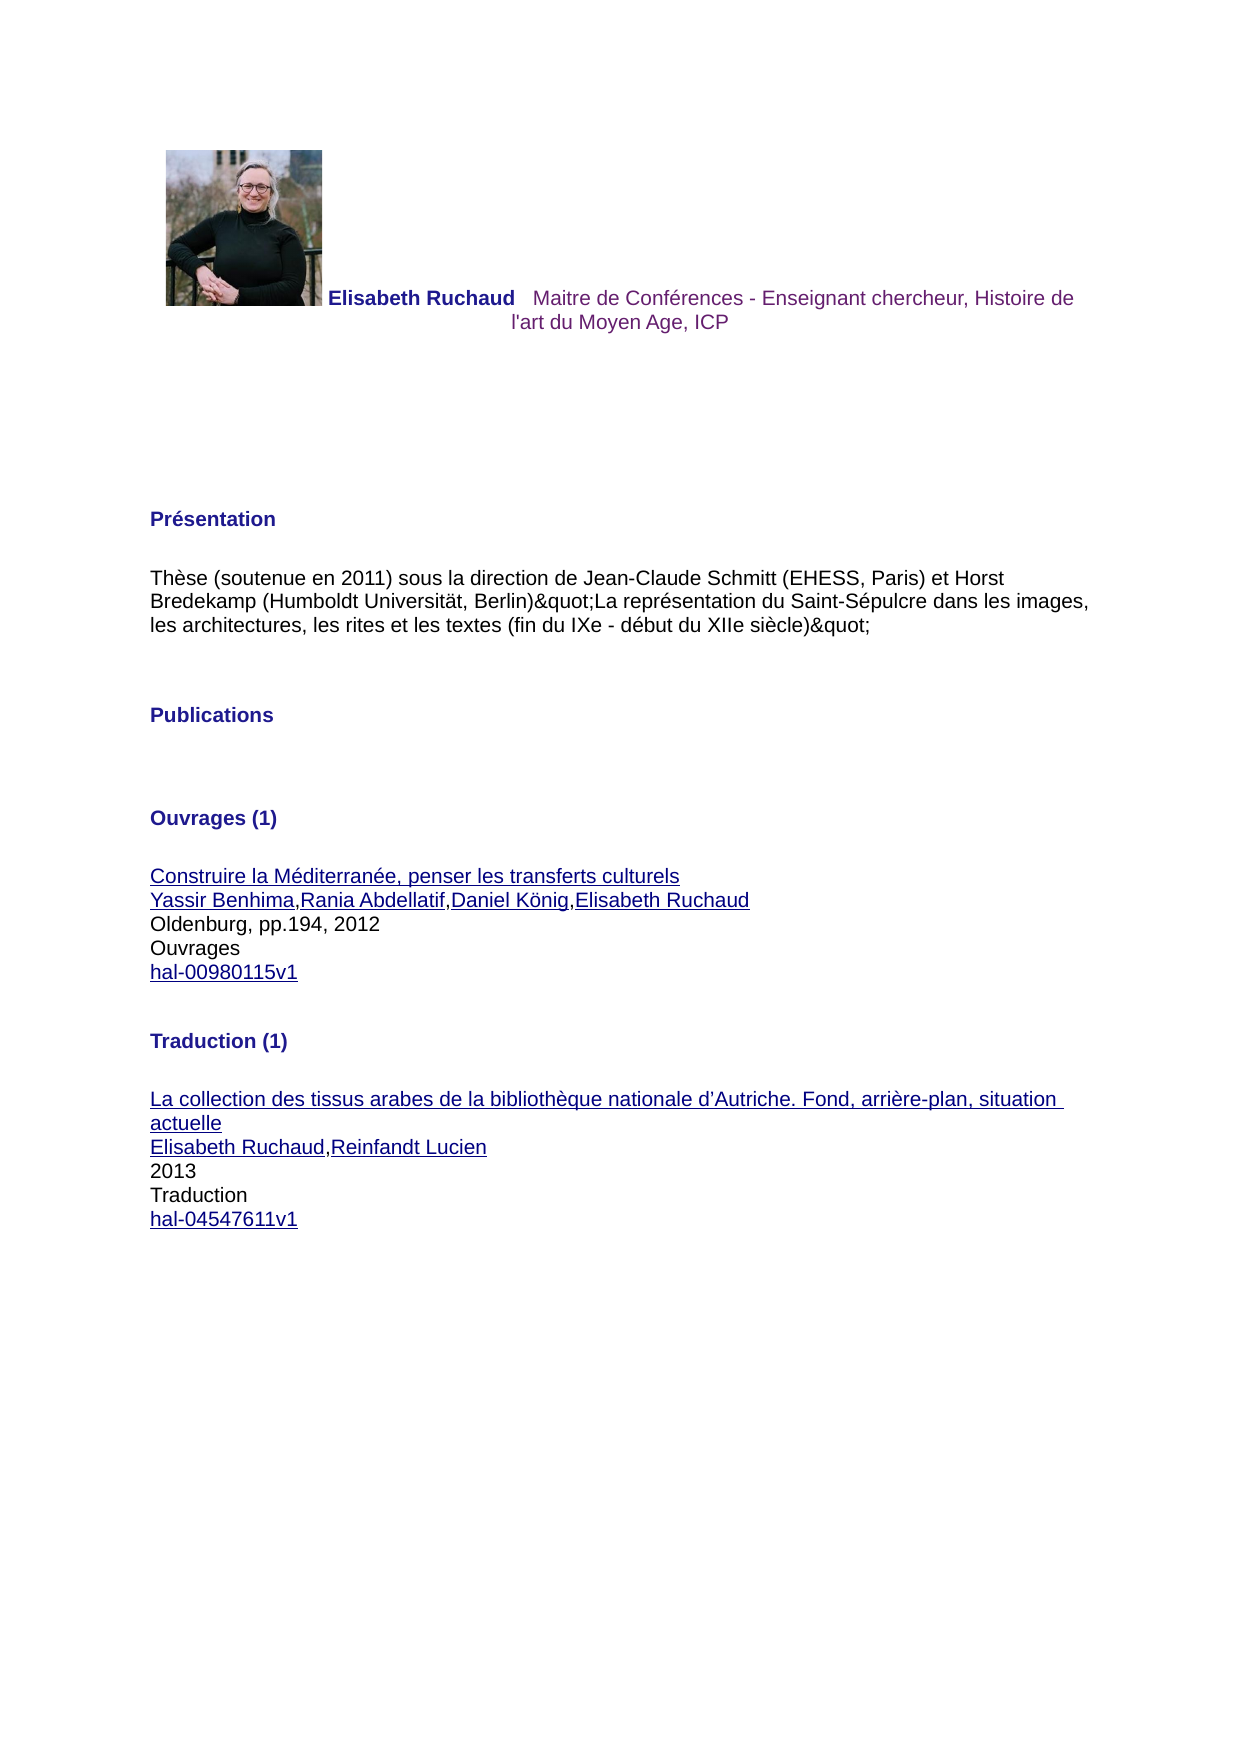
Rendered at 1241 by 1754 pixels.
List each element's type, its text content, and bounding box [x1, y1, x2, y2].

picture [165, 150, 323, 306]
table_header Construire la Méditerranée, penser les transferts culturels Yassir Benhima,Rania Abdellatif,Daniel König,Elisabeth Ruchaud Oldenburg, pp.194, 2012 Ouvrages hal-00980115v1 [150, 864, 1090, 984]
subtitle Elisabeth Ruchaud Maitre de Conférences - Enseignant chercheur, Histoire de l'art du Moyen Age, ICP [150, 150, 1090, 334]
text Thèse (soutenue en 2011) sous la direction de Jean-Claude Schmitt (EHESS, Paris) et Horst Bredekamp (Humboldt Universität, Berlin)&quot;La représentation du Saint-Sépulcre dans les images, les architectures, les rites et les textes (fin du IXe - début du XIIe siècle)&quot; [150, 565, 1090, 637]
table_header La collection des tissus arabes de la bibliothèque nationale d’Autriche. Fond, arrière-plan, situation actuelle Elisabeth Ruchaud,Reinfandt Lucien 2013 Traduction hal-04547611v1 [150, 1087, 1090, 1231]
subtitle Présentation [150, 507, 1090, 531]
subtitle Publications [150, 703, 1090, 727]
subtitle Traduction (1) [150, 1029, 1090, 1053]
subtitle Ouvrages (1) [150, 806, 1090, 830]
